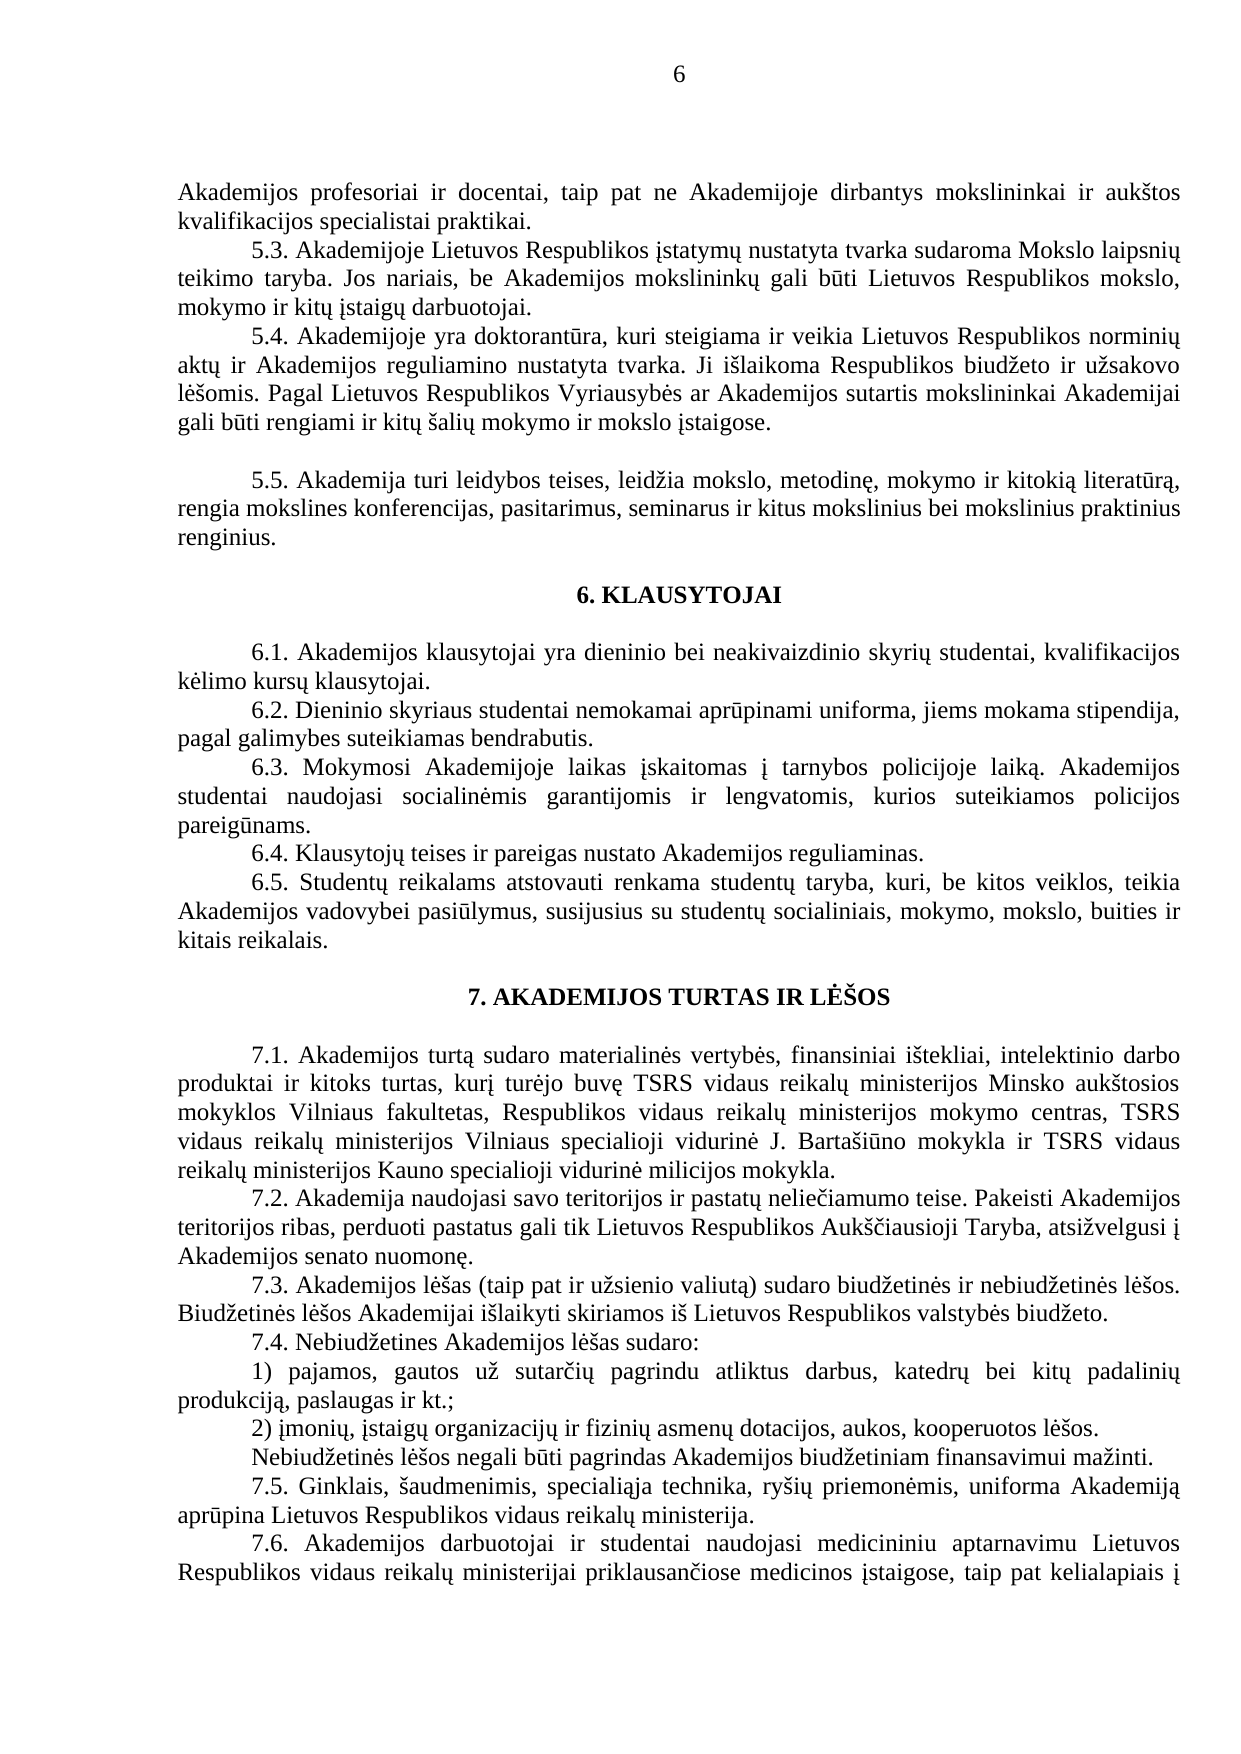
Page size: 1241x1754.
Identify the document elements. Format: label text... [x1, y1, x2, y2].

text 5.3. Akademijoje Lietuvos Respublikos įstatymų nustatyta tvarka sudaroma Mokslo laipsnių teikimo taryba. Jos nariais, be Akademijos mokslininkų gali būti Lietuvos Respublikos mokslo, mokymo ir kitų įstaigų darbuotojai. [177, 235, 1181, 321]
text 5.4. Akademijoje yra doktorantūra, kuri steigiama ir veikia Lietuvos Respublikos norminių aktų ir Akademijos reguliamino nustatyta tvarka. Ji išlaikoma Respublikos biudžeto ir užsakovo lėšomis. Pagal Lietuvos Respublikos Vyriausybės ar Akademijos sutartis mokslininkai Akademijai gali būti rengiami ir kitų šalių mokymo ir mokslo įstaigose. [177, 321, 1181, 436]
text 1) pajamos, gautos už sutarčių pagrindu atliktus darbus, katedrų bei kitų padalinių produkciją, paslaugas ir kt.; [177, 1356, 1181, 1413]
text 7.6. Akademijos darbuotojai ir studentai naudojasi medicininiu aptarnavimu Lietuvos Respublikos vidaus reikalų ministerijai priklausančiose medicinos įstaigose, taip pat kelialapiais į [177, 1528, 1181, 1586]
text Akademijos profesoriai ir docentai, taip pat ne Akademijoje dirbantys mokslininkai ir aukštos kvalifikacijos specialistai praktikai. [177, 177, 1181, 235]
text 2) įmonių, įstaigų organizacijų ir fizinių asmenų dotacijos, aukos, kooperuotos lėšos. [177, 1413, 1181, 1442]
text Nebiudžetinės lėšos negali būti pagrindas Akademijos biudžetiniam finansavimui mažinti. [177, 1442, 1181, 1471]
text 6.3. Mokymosi Akademijoje laikas įskaitomas į tarnybos policijoje laiką. Akademijos studentai naudojasi socialinėmis garantijomis ir lengvatomis, kurios suteikiamos policijos pareigūnams. [177, 752, 1181, 838]
text 5.5. Akademija turi leidybos teises, leidžia mokslo, metodinę, mokymo ir kitokią literatūrą, rengia mokslines konferencijas, pasitarimus, seminarus ir kitus mokslinius bei mokslinius praktinius renginius. [177, 465, 1181, 551]
text 6.2. Dieninio skyriaus studentai nemokamai aprūpinami uniforma, jiems mokama stipendija, pagal galimybes suteikiamas bendrabutis. [177, 695, 1181, 752]
text 6.4. Klausytojų teises ir pareigas nustato Akademijos reguliaminas. [177, 838, 1181, 867]
text 7. AKADEMIJOS TURTAS IR LĖŠOS [177, 982, 1181, 1011]
text 6.1. Akademijos klausytojai yra dieninio bei neakivaizdinio skyrių studentai, kvalifikacijos kėlimo kursų klausytojai. [177, 637, 1181, 695]
text 7.4. Nebiudžetines Akademijos lėšas sudaro: [177, 1327, 1181, 1356]
text 7.2. Akademija naudojasi savo teritorijos ir pastatų neliečiamumo teise. Pakeisti Akademijos teritorijos ribas, perduoti pastatus gali tik Lietuvos Respublikos Aukščiausioji Taryba, atsižvelgusi į Akademijos senato nuomonę. [177, 1183, 1181, 1270]
text 7.3. Akademijos lėšas (taip pat ir užsienio valiutą) sudaro biudžetinės ir nebiudžetinės lėšos. Biudžetinės lėšos Akademijai išlaikyti skiriamos iš Lietuvos Respublikos valstybės biudžeto. [177, 1270, 1181, 1327]
text 7.5. Ginklais, šaudmenimis, specialiąja technika, ryšių priemonėmis, uniforma Akademiją aprūpina Lietuvos Respublikos vidaus reikalų ministerija. [177, 1471, 1181, 1528]
text 6. KLAUSYTOJAI [177, 580, 1181, 608]
text 7.1. Akademijos turtą sudaro materialinės vertybės, finansiniai ištekliai, intelektinio darbo produktai ir kitoks turtas, kurį turėjo buvę TSRS vidaus reikalų ministerijos Minsko aukštosios mokyklos Vilniaus fakultetas, Respublikos vidaus reikalų ministerijos mokymo centras, TSRS vidaus reikalų ministerijos Vilniaus specialioji vidurinė J. Bartašiūno mokykla ir TSRS vidaus reikalų ministerijos Kauno specialioji vidurinė milicijos mokykla. [177, 1040, 1181, 1183]
text 6.5. Studentų reikalams atstovauti renkama studentų taryba, kuri, be kitos veiklos, teikia Akademijos vadovybei pasiūlymus, susijusius su studentų socialiniais, mokymo, mokslo, buities ir kitais reikalais. [177, 867, 1181, 953]
